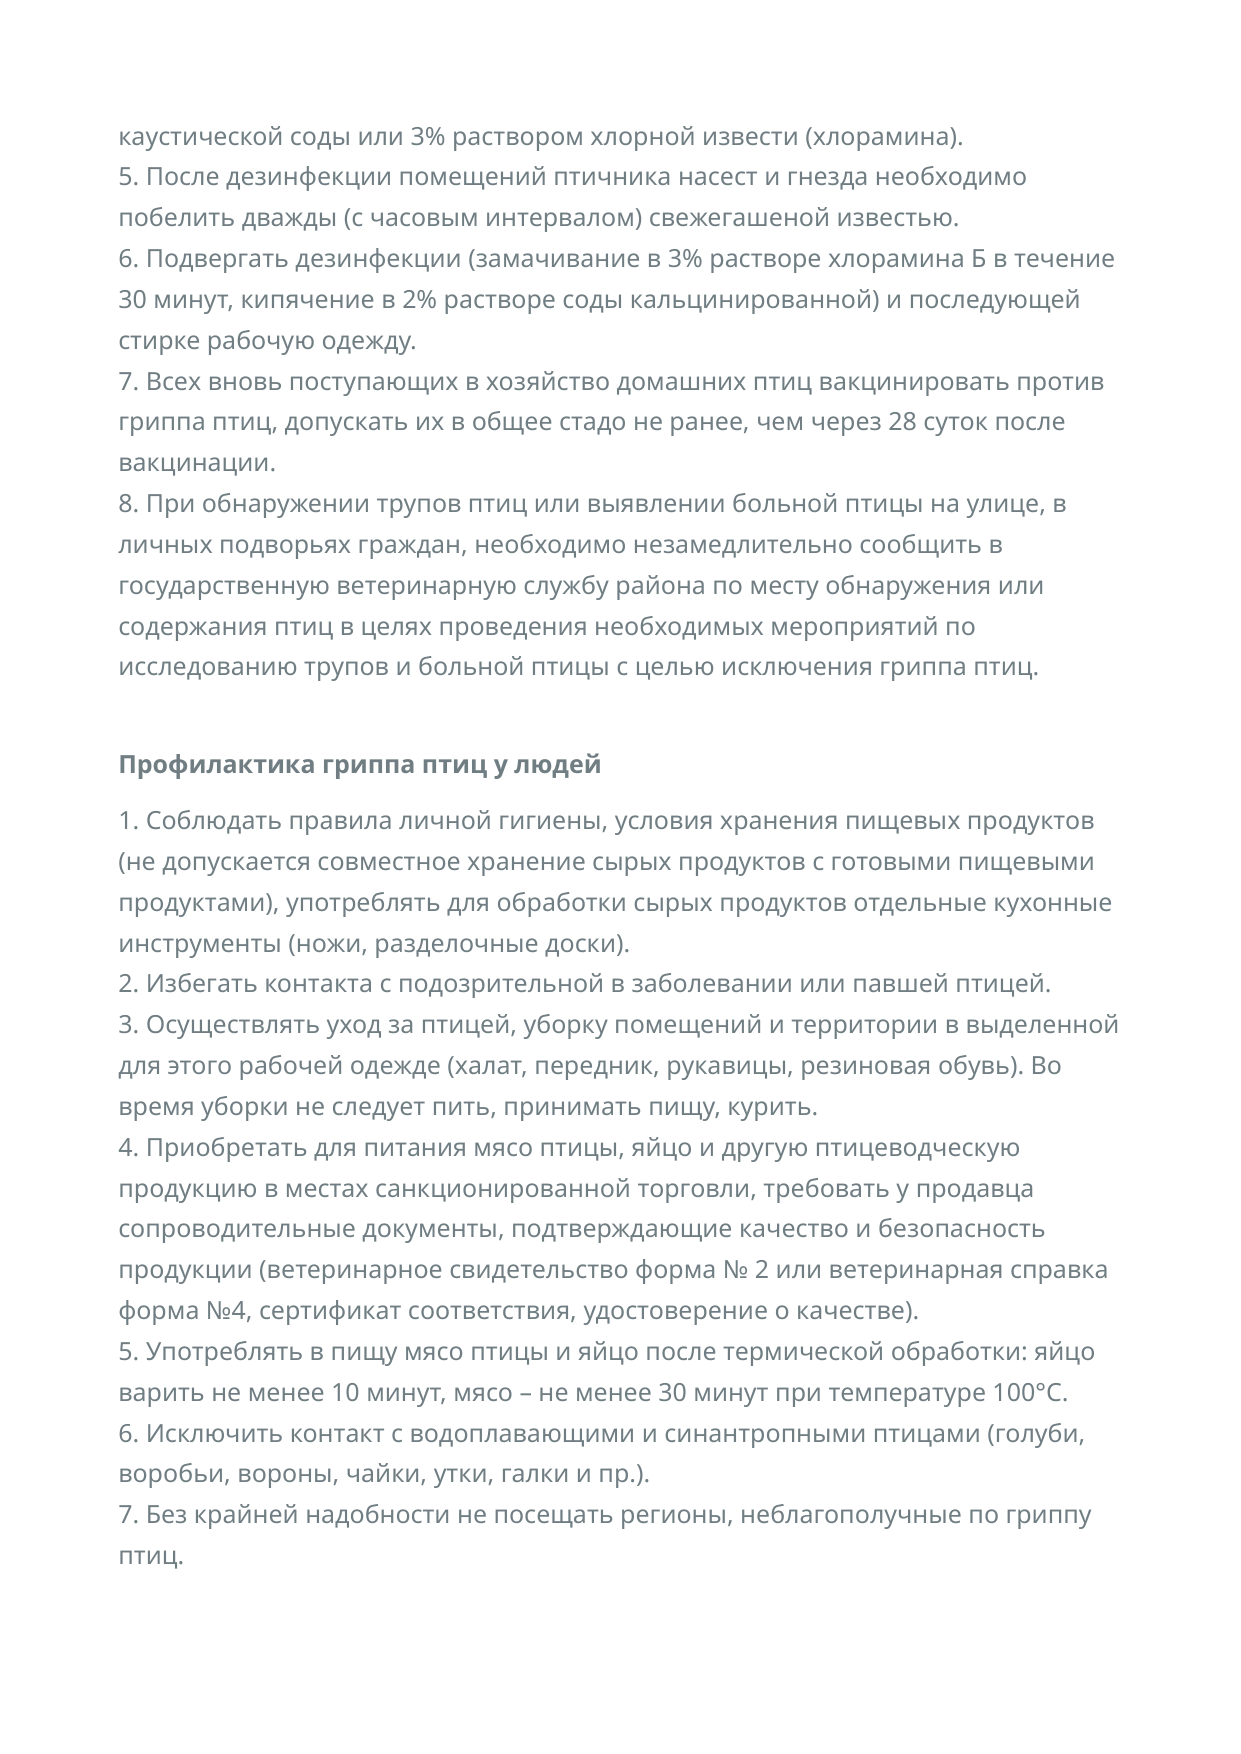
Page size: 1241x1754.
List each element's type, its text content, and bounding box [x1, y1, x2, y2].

text каустической соды или 3% раствором хлорной извести (хлорамина). 5. После дезинфекции помещений птичника насест и гнезда необходимо побелить дважды (с часовым интервалом) свежегашеной известью. 6. Подвергать дезинфекции (замачивание в 3% растворе хлорамина Б в течение 30 минут, кипячение в 2% растворе соды кальцинированной) и последующей стирке рабочую одежду. 7. Всех вновь поступающих в хозяйство домашних птиц вакцинировать против гриппа птиц, допускать их в общее стадо не ранее, чем через 28 суток после вакцинации. 8. При обнаружении трупов птиц или выявлении больной птицы на улице, в личных подворьях граждан, необходимо незамедлительно сообщить в государственную ветеринарную службу района по месту обнаружения или содержания птиц в целях проведения необходимых мероприятий по исследованию трупов и больной птицы с целью исключения гриппа птиц. [118, 118, 1122, 683]
text 1. Соблюдать правила личной гигиены, условия хранения пищевых продуктов (не допускается совместное хранение сырых продуктов с готовыми пищевыми продуктами), употреблять для обработки сырых продуктов отдельные кухонные инструменты (ножи, разделочные доски). 2. Избегать контакта с подозрительной в заболевании или павшей птицей. 3. Осуществлять уход за птицей, уборку помещений и территории в выделенной для этого рабочей одежде (халат, передник, рукавицы, резиновая обувь). Во время уборки не следует пить, принимать пищу, курить. 4. Приобретать для питания мясо птицы, яйцо и другую птицеводческую продукцию в местах санкционированной торговли, требовать у продавца сопроводительные документы, подтверждающие качество и безопасность продукции (ветеринарное свидетельство форма № 2 или ветеринарная справка форма №4, сертификат соответствия, удостоверение о качестве). 5. Употреблять в пищу мясо птицы и яйцо после термической обработки: яйцо варить не менее 10 минут, мясо – не менее 30 минут при температуре 100°С. 6. Исключить контакт с водоплавающими и синантропными птицами (голуби, воробьи, вороны, чайки, утки, галки и пр.). 7. Без крайней надобности не посещать регионы, неблагополучные по гриппу птиц. [118, 803, 1122, 1572]
text Профилактика гриппа птиц у людей [118, 705, 1122, 780]
